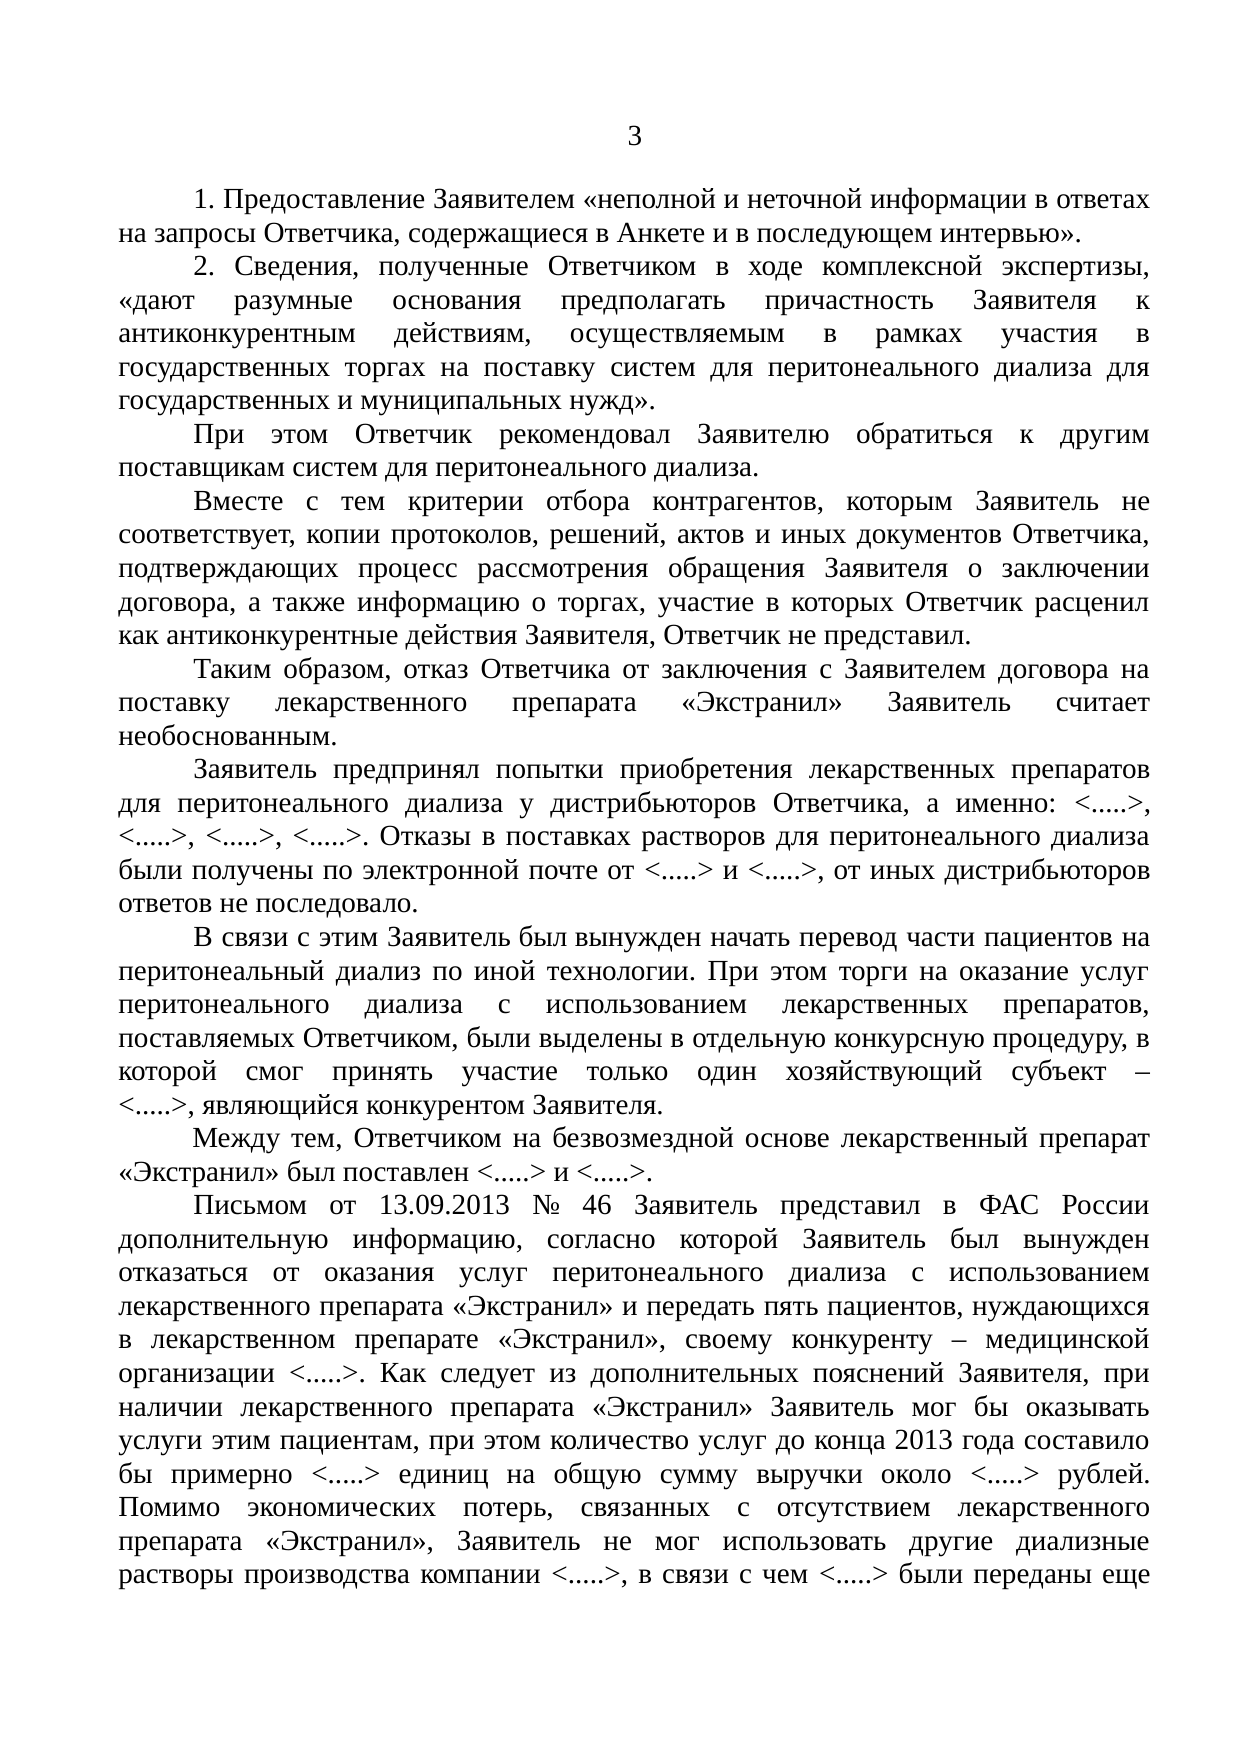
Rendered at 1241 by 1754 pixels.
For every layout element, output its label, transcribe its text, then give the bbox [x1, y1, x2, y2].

text Между тем, Ответчиком на безвозмездной основе лекарственный препарат «Экстранил» был поставлен <.....> и <.....>. [118, 1120, 1151, 1187]
text Письмом от 13.09.2013 № 46 Заявитель представил в ФАС России дополнительную информацию, согласно которой Заявитель был вынужден отказаться от оказания услуг перитонеального диализа с использованием лекарственного препарата «Экстранил» и передать пять пациентов, нуждающихся в лекарственном препарате «Экстранил», своему конкуренту – медицинской организации <.....>. Как следует из дополнительных пояснений Заявителя, при наличии лекарственного препарата «Экстранил» Заявитель мог бы оказывать услуги этим пациентам, при этом количество услуг до конца 2013 года составило бы примерно <.....> единиц на общую сумму выручки около <.....> рублей. Помимо экономических потерь, связанных с отсутствием лекарственного препарата «Экстранил», Заявитель не мог использовать другие диализные растворы производства компании <.....>, в связи с чем <.....> были переданы еще [118, 1187, 1151, 1590]
text 2. Сведения, полученные Ответчиком в ходе комплексной экспертизы, «дают разумные основания предполагать причастность Заявителя к антиконкурентным действиям, осуществляемым в рамках участия в государственных торгах на поставку систем для перитонеального диализа для государственных и муниципальных нужд». [118, 248, 1151, 416]
text В связи с этим Заявитель был вынужден начать перевод части пациентов на перитонеальный диализ по иной технологии. При этом торги на оказание услуг перитонеального диализа с использованием лекарственных препаратов, поставляемых Ответчиком, были выделены в отдельную конкурсную процедуру, в которой смог принять участие только один хозяйствующий субъект – <.....>, являющийся конкурентом Заявителя. [118, 919, 1151, 1120]
text 1. Предоставление Заявителем «неполной и неточной информации в ответах на запросы Ответчика, содержащиеся в Анкете и в последующем интервью». [118, 181, 1151, 248]
text При этом Ответчик рекомендовал Заявителю обратиться к другим поставщикам систем для перитонеального диализа. [118, 416, 1151, 483]
text Заявитель предпринял попытки приобретения лекарственных препаратов для перитонеального диализа у дистрибьюторов Ответчика, а именно: <.....>, <.....>, <.....>, <.....>. Отказы в поставках растворов для перитонеального диализа были получены по электронной почте от <.....> и <.....>, от иных дистрибьюторов ответов не последовало. [118, 751, 1151, 919]
text Таким образом, отказ Ответчика от заключения с Заявителем договора на поставку лекарственного препарата «Экстранил» Заявитель считает необоснованным. [118, 651, 1151, 751]
text Вместе с тем критерии отбора контрагентов, которым Заявитель не соответствует, копии протоколов, решений, актов и иных документов Ответчика, подтверждающих процесс рассмотрения обращения Заявителя о заключении договора, а также информацию о торгах, участие в которых Ответчик расценил как антиконкурентные действия Заявителя, Ответчик не представил. [118, 483, 1151, 651]
